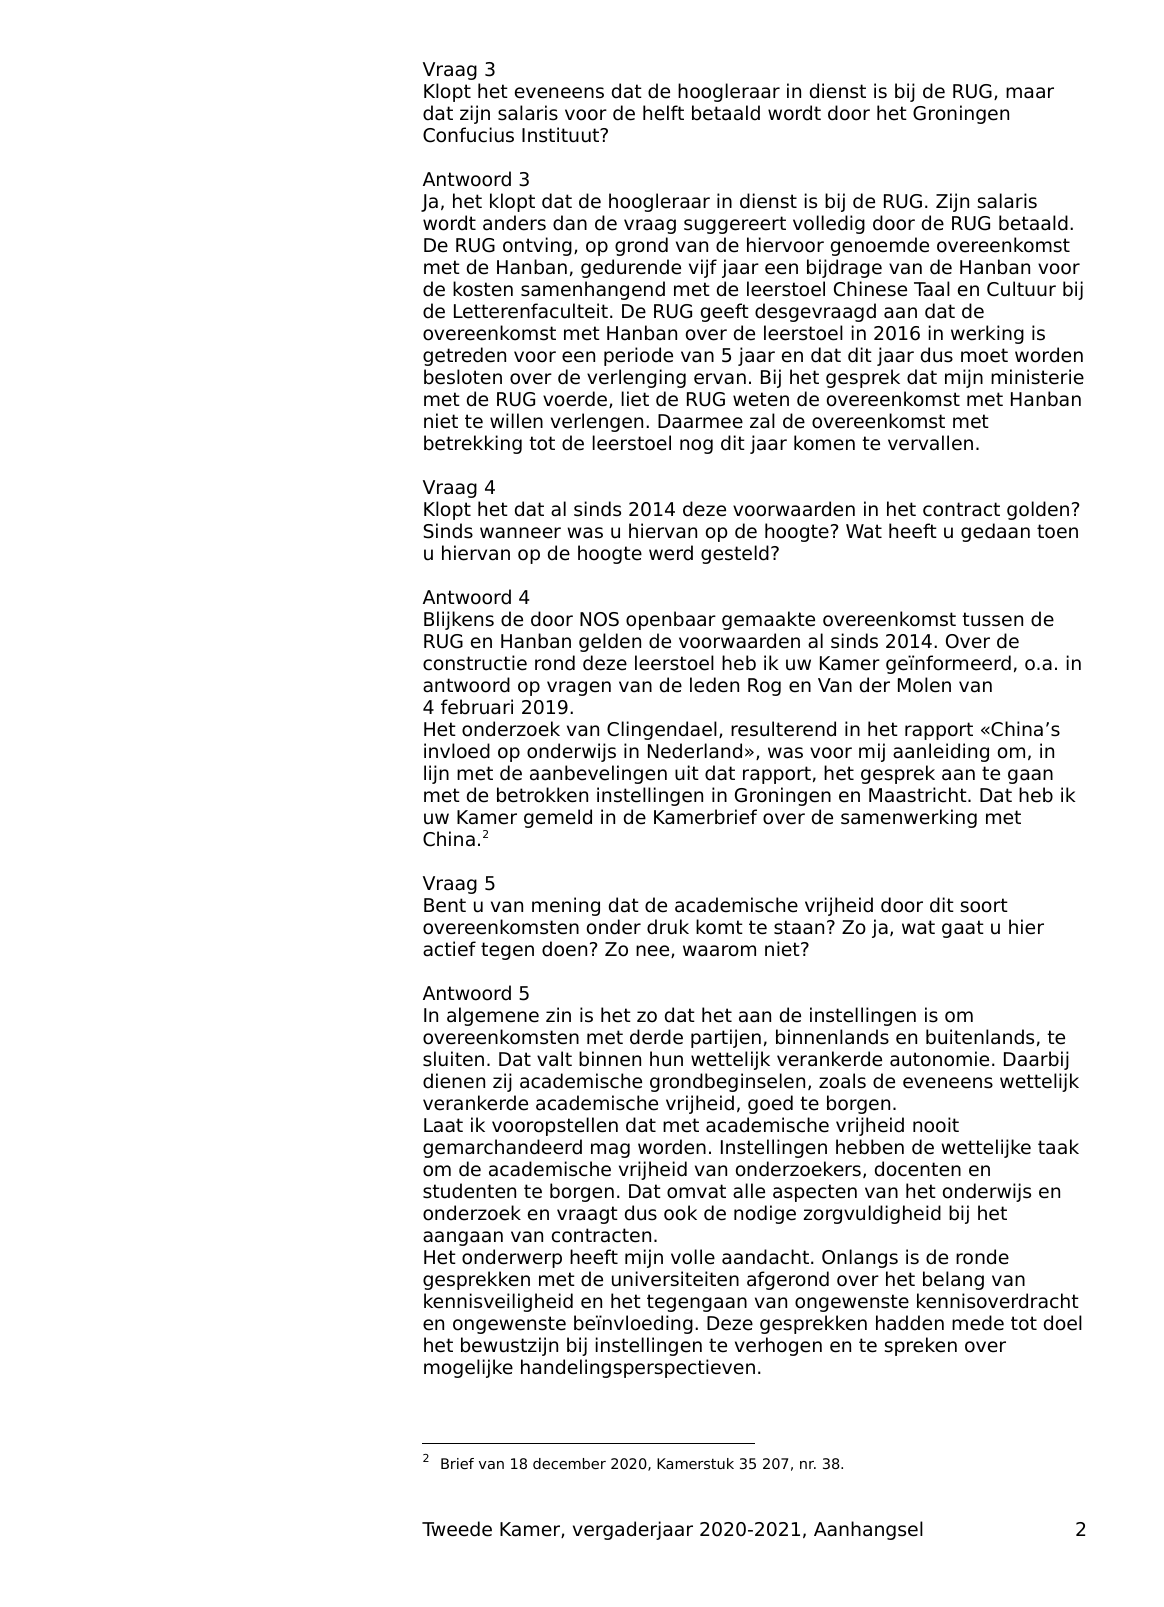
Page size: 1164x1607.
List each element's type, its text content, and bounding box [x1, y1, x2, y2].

text Antwoord 3 [422, 169, 1087, 191]
text Vraag 3 [422, 59, 1087, 81]
text Vraag 5 [422, 873, 1087, 895]
text Bent u van mening dat de academische vrijheid door dit soort overeenkomsten onder druk komt te staan? Zo ja, wat gaat u hier actief tegen doen? Zo nee, waarom niet? [422, 895, 1087, 961]
text Het onderzoek van Clingendael, resulterend in het rapport «China’s invloed op onderwijs in Nederland», was voor mij aanleiding om, in lijn met de aanbevelingen uit dat rapport, het gesprek aan te gaan met de betrokken instellingen in Groningen en Maastricht. Dat heb ik uw Kamer gemeld in de Kamerbrief over de samenwerking met China. [422, 719, 1087, 851]
text Ja, het klopt dat de hoogleraar in dienst is bij de RUG. Zijn salaris wordt anders dan de vraag suggereert volledig door de RUG betaald. De RUG ontving, op grond van de hiervoor genoemde overeenkomst met de Hanban, gedurende vijf jaar een bijdrage van de Hanban voor de kosten samenhangend met de leerstoel Chinese Taal en Cultuur bij de Letterenfaculteit. De RUG geeft desgevraagd aan dat de overeenkomst met Hanban over de leerstoel in 2016 in werking is getreden voor een periode van 5 jaar en dat dit jaar dus moet worden besloten over de verlenging ervan. Bij het gesprek dat mijn ministerie met de RUG voerde, liet de RUG weten de overeenkomst met Hanban niet te willen verlengen. Daarmee zal de overeenkomst met betrekking tot de leerstoel nog dit jaar komen te vervallen. [422, 191, 1087, 455]
text In algemene zin is het zo dat het aan de instellingen is om overeenkomsten met derde partijen, binnenlands en buitenlands, te sluiten. Dat valt binnen hun wettelijk verankerde autonomie. Daarbij dienen zij academische grondbeginselen, zoals de eveneens wettelijk verankerde academische vrijheid, goed te borgen. [422, 1005, 1087, 1115]
text Laat ik vooropstellen dat met academische vrijheid nooit gemarchandeerd mag worden. Instellingen hebben de wettelijke taak om de academische vrijheid van onderzoekers, docenten en studenten te borgen. Dat omvat alle aspecten van het onderwijs en onderzoek en vraagt dus ook de nodige zorgvuldigheid bij het aangaan van contracten. [422, 1115, 1087, 1247]
text Vraag 4 [422, 477, 1087, 499]
text Klopt het eveneens dat de hoogleraar in dienst is bij de RUG, maar dat zijn salaris voor de helft betaald wordt door het Groningen Confucius Instituut? [422, 81, 1087, 147]
text Brief van 18 december 2020, Kamerstuk 35 207, nr. 38. [422, 1452, 1087, 1474]
text Blijkens de door NOS openbaar gemaakte overeenkomst tussen de RUG en Hanban gelden de voorwaarden al sinds 2014. Over de constructie rond deze leerstoel heb ik uw Kamer geïnformeerd, o.a. in antwoord op vragen van de leden Rog en Van der Molen van 4 februari 2019. [422, 609, 1087, 719]
text Klopt het dat al sinds 2014 deze voorwaarden in het contract golden? Sinds wanneer was u hiervan op de hoogte? Wat heeft u gedaan toen u hiervan op de hoogte werd gesteld? [422, 499, 1087, 565]
text Antwoord 4 [422, 587, 1087, 609]
text Antwoord 5 [422, 983, 1087, 1005]
text Het onderwerp heeft mijn volle aandacht. Onlangs is de ronde gesprekken met de universiteiten afgerond over het belang van kennisveiligheid en het tegengaan van ongewenste kennisoverdracht en ongewenste beïnvloeding. Deze gesprekken hadden mede tot doel het bewustzijn bij instellingen te verhogen en te spreken over mogelijke handelingsperspectieven. [422, 1247, 1087, 1379]
